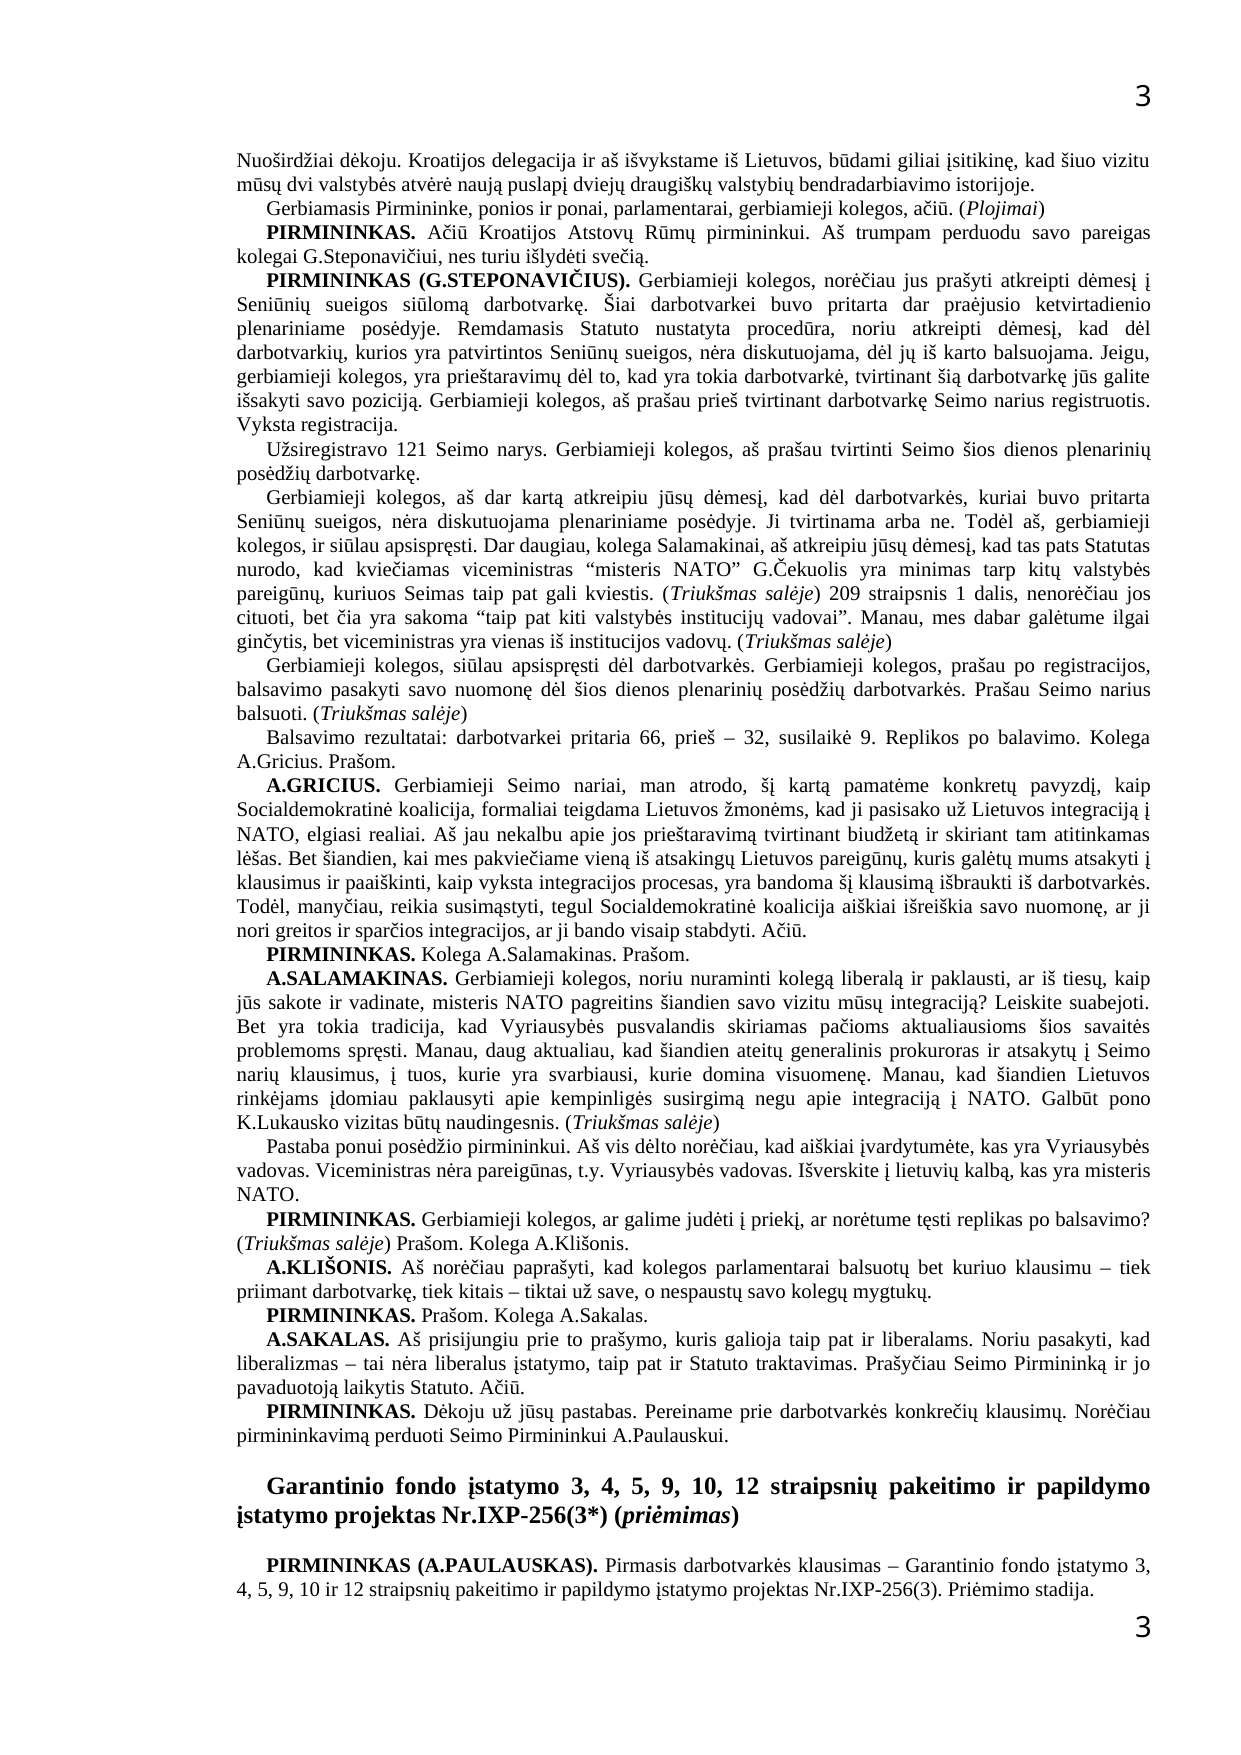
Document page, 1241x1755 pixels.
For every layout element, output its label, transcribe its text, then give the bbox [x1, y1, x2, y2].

text Nuoširdžiai dėkoju. Kroatijos delegacija ir aš išvykstame iš Lietuvos, būdami giliai įsitikinę, kad šiuo vizitu mūsų dvi valstybės atvėrė naują puslapį dviejų draugiškų valstybių bendradarbiavimo istorijoje. [236, 148, 1152, 196]
text PIRMININKAS. Ačiū Kroatijos Atstovų Rūmų pirmininkui. Aš trumpam perduodu savo pareigas kolegai G.Steponavičiui, nes turiu išlydėti svečią. [236, 220, 1152, 268]
text Balsavimo rezultatai: darbotvarkei pritaria 66, prieš – 32, susilaikė 9. Replikos po balavimo. Kolega A.Gricius. Prašom. [236, 725, 1152, 773]
text Gerbiamieji kolegos, aš dar kartą atkreipiu jūsų dėmesį, kad dėl darbotvarkės, kuriai buvo pritarta Seniūnų sueigos, nėra diskutuojama plenariniame posėdyje. Ji tvirtinama arba ne. Todėl aš, gerbiamieji kolegos, ir siūlau apsispręsti. Dar daugiau, kolega Salamakinai, aš atkreipiu jūsų dėmesį, kad tas pats Statutas nurodo, kad kviečiamas viceministras “misteris NATO” G.Čekuolis yra minimas tarp kitų valstybės pareigūnų, kuriuos Seimas taip pat gali kviestis. (Triukšmas salėje) 209 straipsnis 1 dalis, nenorėčiau jos cituoti, bet čia yra sakoma “taip pat kiti valstybės institucijų vadovai”. Manau, mes dabar galėtume ilgai ginčytis, bet viceministras yra vienas iš institucijos vadovų. (Triukšmas salėje) [236, 484, 1152, 653]
text PIRMININKAS. Dėkoju už jūsų pastabas. Pereiname prie darbotvarkės konkrečių klausimų. Norėčiau pirmininkavimą perduoti Seimo Pirmininkui A.Paulauskui. [236, 1399, 1152, 1447]
text PIRMININKAS (G.STEPONAVIČIUS). Gerbiamieji kolegos, norėčiau jus prašyti atkreipti dėmesį į Seniūnių sueigos siūlomą darbotvarkę. Šiai darbotvarkei buvo pritarta dar praėjusio ketvirtadienio plenariniame posėdyje. Remdamasis Statuto nustatyta procedūra, noriu atkreipti dėmesį, kad dėl darbotvarkių, kurios yra patvirtintos Seniūnų sueigos, nėra diskutuojama, dėl jų iš karto balsuojama. Jeigu, gerbiamieji kolegos, yra prieštaravimų dėl to, kad yra tokia darbotvarkė, tvirtinant šią darbotvarkę jūs galite išsakyti savo poziciją. Gerbiamieji kolegos, aš prašau prieš tvirtinant darbotvarkę Seimo narius registruotis. Vyksta registracija. [236, 268, 1152, 436]
text A.GRICIUS. Gerbiamieji Seimo nariai, man atrodo, šį kartą pamatėme konkretų pavyzdį, kaip Socialdemokratinė koalicija, formaliai teigdama Lietuvos žmonėms, kad ji pasisako už Lietuvos integraciją į NATO, elgiasi realiai. Aš jau nekalbu apie jos prieštaravimą tvirtinant biudžetą ir skiriant tam atitinkamas lėšas. Bet šiandien, kai mes pakviečiame vieną iš atsakingų Lietuvos pareigūnų, kuris galėtų mums atsakyti į klausimus ir paaiškinti, kaip vyksta integracijos procesas, yra bandoma šį klausimą išbraukti iš darbotvarkės. Todėl, manyčiau, reikia susimąstyti, tegul Socialdemokratinė koalicija aiškiai išreiškia savo nuomonę, ar ji nori greitos ir sparčios integracijos, ar ji bando visaip stabdyti. Ačiū. [236, 773, 1152, 942]
text A.KLIŠONIS. Aš norėčiau paprašyti, kad kolegos parlamentarai balsuotų bet kuriuo klausimu – tiek priimant darbotvarkę, tiek kitais – tiktai už save, o nespaustų savo kolegų mygtukų. [236, 1254, 1152, 1303]
text PIRMININKAS. Gerbiamieji kolegos, ar galime judėti į priekį, ar norėtume tęsti replikas po balsavimo? (Triukšmas salėje) Prašom. Kolega A.Klišonis. [236, 1206, 1152, 1254]
text A.SAKALAS. Aš prisijungiu prie to prašymo, kuris galioja taip pat ir liberalams. Noriu pasakyti, kad liberalizmas – tai nėra liberalus įstatymo, taip pat ir Statuto traktavimas. Prašyčiau Seimo Pirmininką ir jo pavaduotoją laikytis Statuto. Ačiū. [236, 1327, 1152, 1399]
text PIRMININKAS. Prašom. Kolega A.Sakalas. [236, 1303, 1152, 1327]
text Pastaba ponui posėdžio pirmininkui. Aš vis dėlto norėčiau, kad aiškiai įvardytumėte, kas yra Vyriausybės vadovas. Viceministras nėra pareigūnas, t.y. Vyriausybės vadovas. Išverskite į lietuvių kalbą, kas yra misteris NATO. [236, 1134, 1152, 1206]
text Garantinio fondo įstatymo 3, 4, 5, 9, 10, 12 straipsnių pakeitimo ir papildymo įstatymo projektas Nr.IXP-256(3*) (priėmimas) [236, 1471, 1152, 1529]
text A.SALAMAKINAS. Gerbiamieji kolegos, noriu nuraminti kolegą liberalą ir paklausti, ar iš tiesų, kaip jūs sakote ir vadinate, misteris NATO pagreitins šiandien savo vizitu mūsų integraciją? Leiskite suabejoti. Bet yra tokia tradicija, kad Vyriausybės pusvalandis skiriamas pačioms aktualiausioms šios savaitės problemoms spręsti. Manau, daug aktualiau, kad šiandien ateitų generalinis prokuroras ir atsakytų į Seimo narių klausimus, į tuos, kurie yra svarbiausi, kurie domina visuomenę. Manau, kad šiandien Lietuvos rinkėjams įdomiau paklausyti apie kempinligės susirgimą negu apie integraciją į NATO. Galbūt pono K.Lukausko vizitas būtų naudingesnis. (Triukšmas salėje) [236, 966, 1152, 1134]
text Užsiregistravo 121 Seimo narys. Gerbiamieji kolegos, aš prašau tvirtinti Seimo šios dienos plenarinių posėdžių darbotvarkę. [236, 436, 1152, 484]
text PIRMININKAS. Kolega A.Salamakinas. Prašom. [236, 942, 1152, 966]
text PIRMININKAS (A.PAULAUSKAS). Pirmasis darbotvarkės klausimas – Garantinio fondo įstatymo 3, 4, 5, 9, 10 ir 12 straipsnių pakeitimo ir papildymo įstatymo projektas Nr.IXP-256(3). Priėmimo stadija. [236, 1553, 1152, 1601]
text Gerbiamasis Pirmininke, ponios ir ponai, parlamentarai, gerbiamieji kolegos, ačiū. (Plojimai) [236, 196, 1152, 220]
text Gerbiamieji kolegos, siūlau apsispręsti dėl darbotvarkės. Gerbiamieji kolegos, prašau po registracijos, balsavimo pasakyti savo nuomonę dėl šios dienos plenarinių posėdžių darbotvarkės. Prašau Seimo narius balsuoti. (Triukšmas salėje) [236, 653, 1152, 725]
